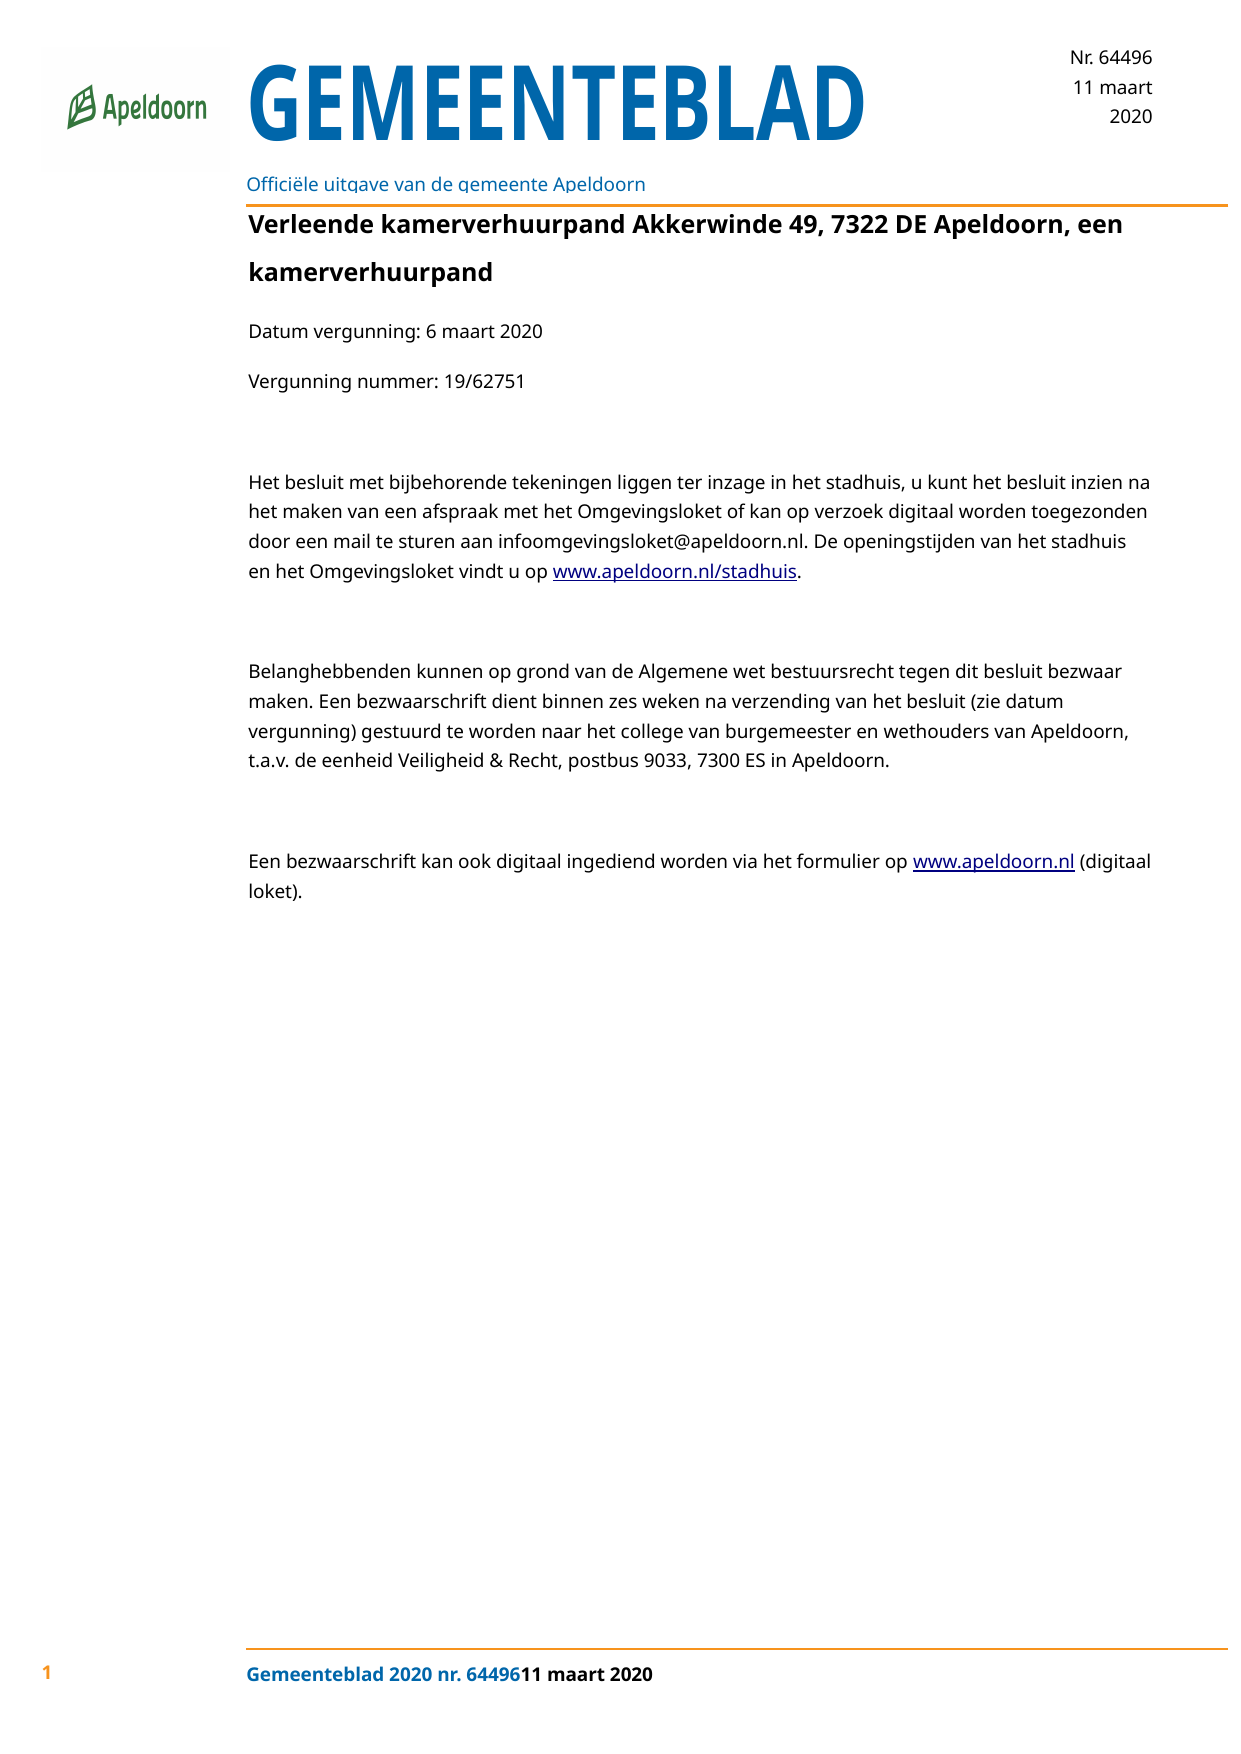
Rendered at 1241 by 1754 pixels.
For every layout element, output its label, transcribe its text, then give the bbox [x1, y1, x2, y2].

text Datum vergunning: 6 maart 2020 [248, 318, 1152, 344]
picture [41, 47, 231, 172]
text Een bezwaarschrift kan ook digitaal ingediend worden via het formulier op www.apeldoorn.nl (digitaal loket). [248, 848, 1152, 904]
text Verleende kamerverhuurpand Akkerwinde 49, 7322 DE Apeldoorn, een kamerverhuurpand [248, 207, 1152, 288]
text Vergunning nummer: 19/62751 [248, 368, 1152, 394]
text Het besluit met bijbehorende tekeningen liggen ter inzage in het stadhuis, u kunt het besluit inzien na het maken van een afspraak met het Omgevingsloket of kan op verzoek digitaal worden toegezonden door een mail te sturen aan infoomgevingsloket@apeldoorn.nl. De openingstijden van het stadhuis en het Omgevingsloket vindt u op www.apeldoorn.nl/stadhuis. [248, 469, 1152, 584]
text Belanghebbenden kunnen op grond van de Algemene wet bestuursrecht tegen dit besluit bezwaar maken. Een bezwaarschrift dient binnen zes weken na verzending van het besluit (zie datum vergunning) gestuurd te worden naar het college van burgemeester en wethouders van Apeldoorn, t.a.v. de eenheid Veiligheid & Recht, postbus 9033, 7300 ES in Apeldoorn. [248, 659, 1152, 773]
